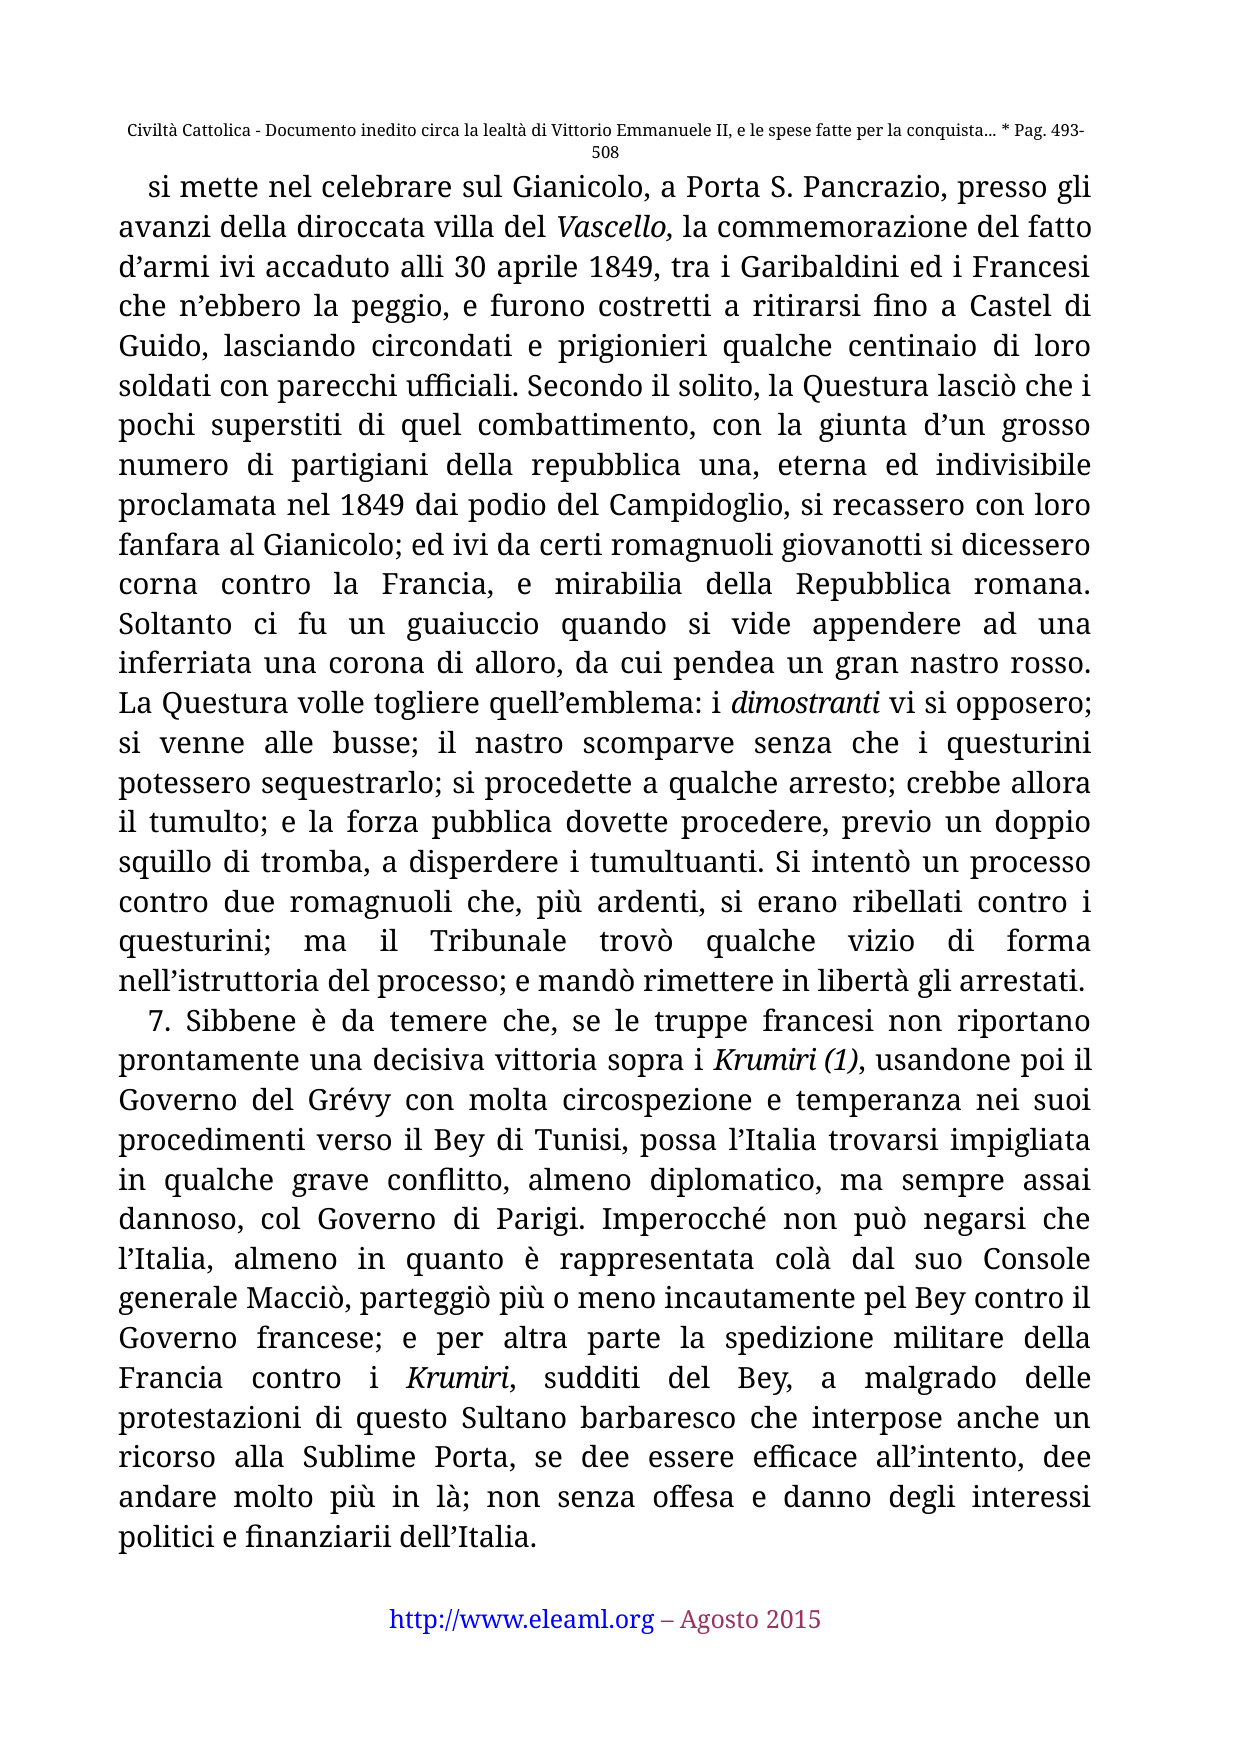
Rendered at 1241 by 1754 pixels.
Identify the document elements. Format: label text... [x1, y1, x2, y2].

text si mette nel celebrare sul Gianicolo, a Porta S. Pancrazio, presso gli avanzi della diroccata villa del Vascello, la commemorazione del fatto d’armi ivi accaduto alli 30 aprile 1849, tra i Garibaldini ed i Francesi che n’ebbero la peggio, e furono costretti a ritirarsi fino a Castel di Guido, lasciando circondati e prigionieri qualche centinaio di loro soldati con parecchi ufficiali. Secondo il solito, la Questura lasciò che i pochi superstiti di quel combattimento, con la giunta d’un grosso numero di partigiani della repubblica una, eterna ed indivisibile proclamata nel 1849 dai podio del Campidoglio, si recassero con loro fanfara al Gianicolo; ed ivi da certi romagnuoli giovanotti si dicessero corna contro la Francia, e mirabilia della Repubblica romana. Soltanto ci fu un guaiuccio quando si vide appendere ad una inferriata una corona di alloro, da cui pendea un gran nastro rosso. La Questura volle togliere quell’emblema: i dimostranti vi si opposero; si venne alle busse; il nastro scomparve senza che i questurini potessero sequestrarlo; si procedette a qualche arresto; crebbe allora il tumulto; e la forza pubblica dovette procedere, previo un doppio squillo di tromba, a disperdere i tumultuanti. Si intentò un processo contro due romagnuoli che, più ardenti, si erano ribellati contro i questurini; ma il Tribunale trovò qualche vizio di forma nell’istruttoria del processo; e mandò rimettere in libertà gli arrestati. [118, 167, 1093, 1000]
text 7. Sibbene è da temere che, se le truppe francesi non riportano prontamente una decisiva vittoria sopra i Krumiri (1), usandone poi il Governo del Grévy con molta circospezione e temperanza nei suoi procedimenti verso il Bey di Tunisi, possa l’Italia trovarsi impigliata in qualche grave conflitto, almeno diplomatico, ma sempre assai dannoso, col Governo di Parigi. Imperocché non può negarsi che l’Italia, almeno in quanto è rappresentata colà dal suo Console generale Macciò, parteggiò più o meno incautamente pel Bey contro il Governo francese; e per altra parte la spedizione militare della Francia contro i Krumiri, sudditi del Bey, a malgrado delle protestazioni di questo Sultano barbaresco che interpose anche un ricorso alla Sublime Porta, se dee essere efficace all’intento, dee andare molto più in là; non senza offesa e danno degli interessi politici e finanziarii dell’Italia. [118, 1000, 1093, 1556]
